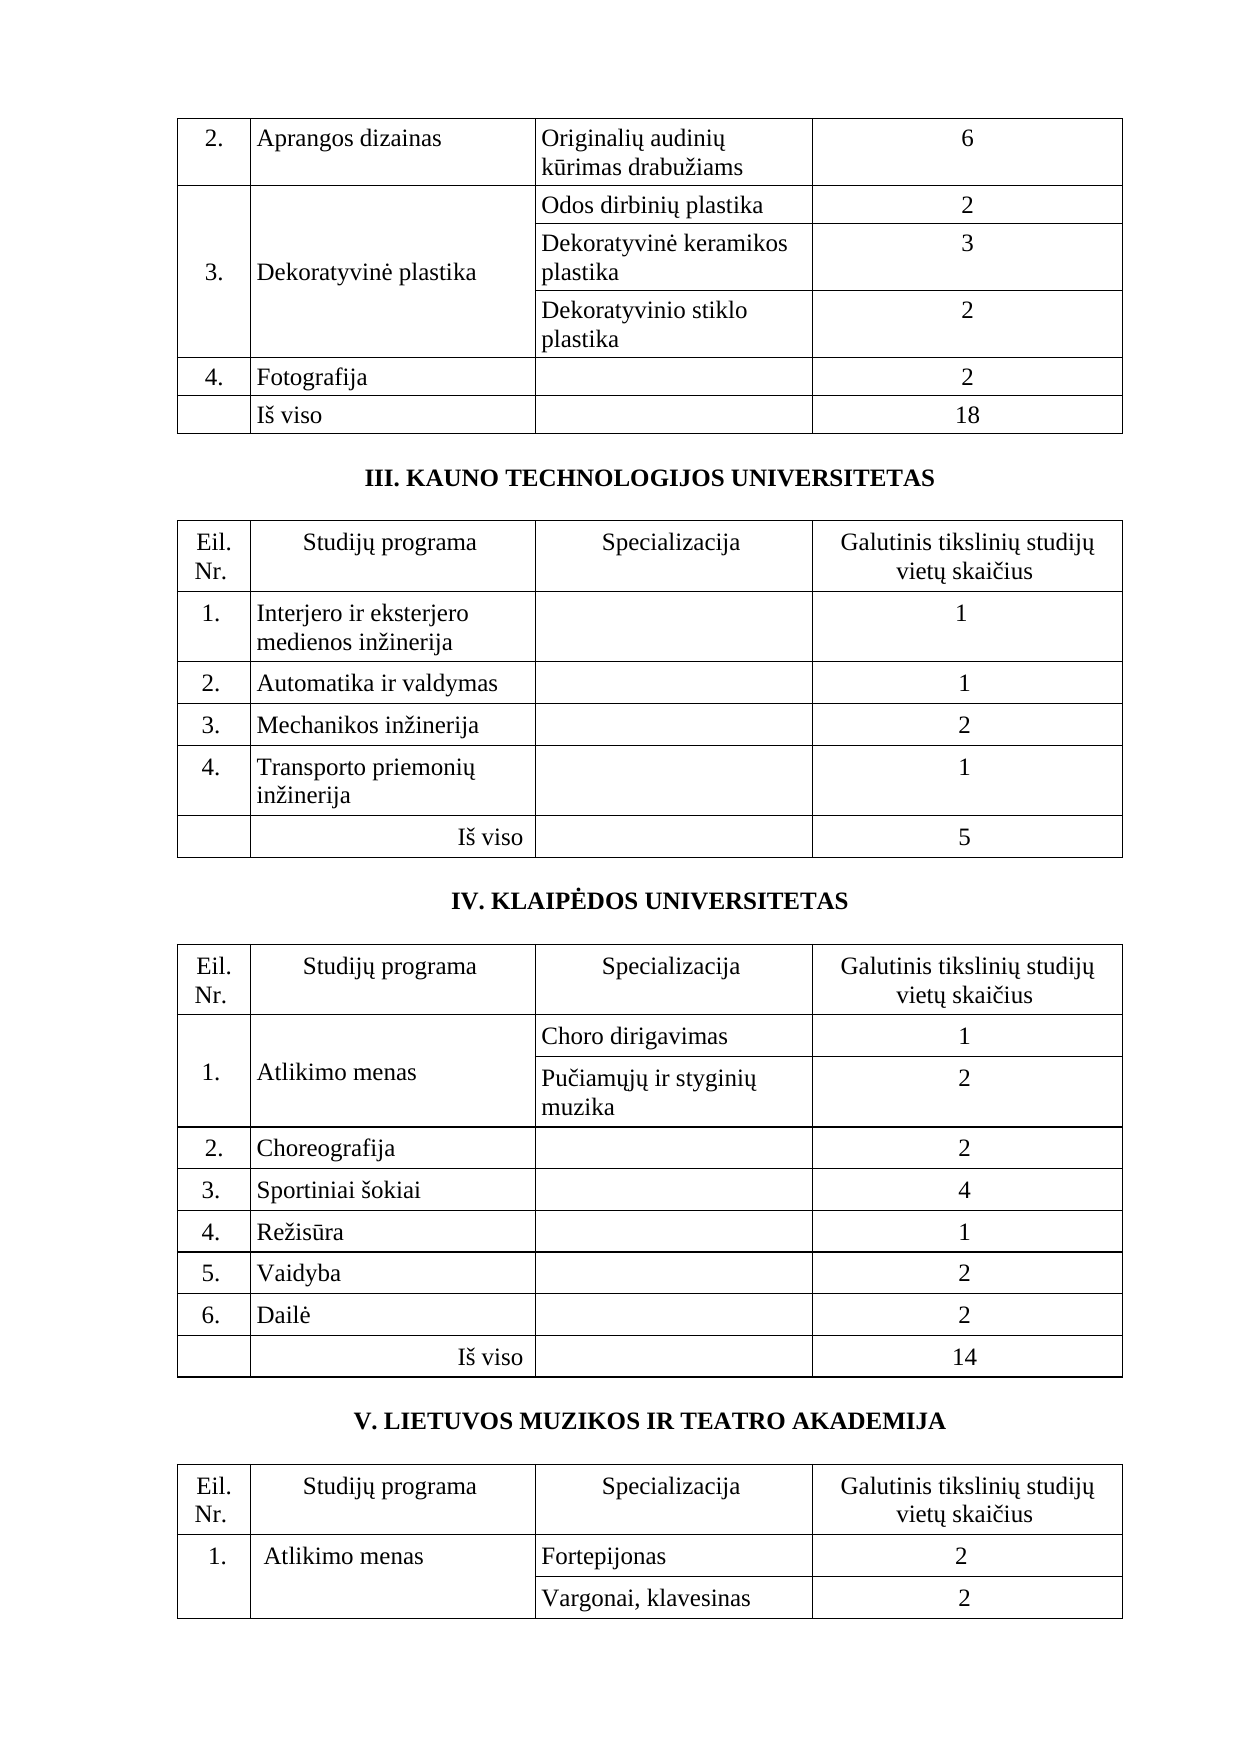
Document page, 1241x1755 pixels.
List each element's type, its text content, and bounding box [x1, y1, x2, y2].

table_cell 2 [813, 704, 1122, 744]
table_cell Choreografija [251, 1128, 535, 1168]
table_cell [536, 1336, 812, 1376]
table_cell Pučiamųjų ir styginių muzika [536, 1057, 812, 1126]
table_header Eil. Nr. [178, 945, 250, 1014]
table_cell Dekoratyvinė keramikos plastika [536, 224, 812, 290]
table_cell 5. [178, 1253, 250, 1293]
table_header Specializacija [536, 1465, 812, 1534]
table_cell 3. [178, 704, 250, 744]
table_cell Atlikimo menas [251, 1015, 535, 1126]
table_cell [178, 396, 250, 433]
table_cell [536, 816, 812, 857]
table_header Galutinis tikslinių studijų vietų skaičius [813, 945, 1122, 1014]
table_cell 2. [178, 1128, 250, 1168]
table_cell [536, 746, 812, 815]
table_cell [178, 816, 250, 857]
table_cell Transporto priemonių inžinerija [251, 746, 535, 815]
table_cell Odos dirbinių plastika [536, 186, 812, 223]
table_cell Fotografija [251, 358, 535, 395]
table_cell Dekoratyvinio stiklo plastika [536, 291, 812, 357]
table_header Galutinis tikslinių studijų vietų skaičius [813, 1465, 1122, 1534]
table_cell Režisūra [251, 1211, 535, 1251]
table_cell [536, 592, 812, 661]
table_cell 6 [813, 119, 1122, 185]
table_cell 4 [813, 1169, 1122, 1210]
table_cell Choro dirigavimas [536, 1015, 812, 1056]
table_cell [536, 358, 812, 395]
table_cell 4. [178, 358, 250, 395]
table_header Galutinis tikslinių studijų vietų skaičius [813, 521, 1122, 591]
table_cell 2 [813, 1294, 1122, 1335]
table_header Specializacija [536, 521, 812, 591]
table_cell Interjero ir eksterjero medienos inžinerija [251, 592, 535, 661]
table_cell 2. [178, 662, 250, 703]
table_cell Fortepijonas [536, 1535, 812, 1576]
text IV. KLAIPĖDOS UNIVERSITETAS [177, 886, 1122, 915]
table_cell [536, 1253, 812, 1293]
table_cell 5 [813, 816, 1122, 857]
table_cell 6. [178, 1294, 250, 1335]
table_header Specializacija [536, 945, 812, 1014]
table_cell 1. [178, 1535, 250, 1617]
table_cell [536, 1169, 812, 1210]
table_cell 1. [178, 592, 250, 661]
table_cell 1 [813, 1211, 1122, 1251]
table_cell 3. [178, 186, 250, 357]
table_cell Iš viso [251, 1336, 535, 1376]
table_cell 3. [178, 1169, 250, 1210]
table_cell 1. [178, 1015, 250, 1126]
table_cell Vaidyba [251, 1253, 535, 1293]
table_cell 2 [813, 1535, 1122, 1576]
text III. KAUNO TECHNOLOGIJOS UNIVERSITETAS [177, 463, 1122, 492]
table_cell 2 [813, 186, 1122, 223]
table_cell Iš viso [251, 396, 535, 433]
text V. LIETUVOS MUZIKOS IR TEATRO AKADEMIJA [177, 1406, 1122, 1435]
table_cell Mechanikos inžinerija [251, 704, 535, 744]
table_cell 1 [813, 662, 1122, 703]
table_cell 4. [178, 1211, 250, 1251]
table_header Eil. Nr. [178, 1465, 250, 1534]
table_cell 2 [813, 1128, 1122, 1168]
table_cell [536, 396, 812, 433]
table_cell 2 [813, 358, 1122, 395]
table_cell Dailė [251, 1294, 535, 1335]
table_cell Iš viso [251, 816, 535, 857]
table_cell Originalių audinių kūrimas drabužiams [536, 119, 812, 185]
table_cell Atlikimo menas [251, 1535, 535, 1617]
table_header Studijų programa [251, 521, 535, 591]
table_cell [536, 1211, 812, 1251]
table_cell 2 [813, 1577, 1122, 1617]
table_cell 14 [813, 1336, 1122, 1376]
table_header Studijų programa [251, 1465, 535, 1534]
table_cell [536, 662, 812, 703]
table_cell Vargonai, klavesinas [536, 1577, 812, 1617]
table_cell 1 [813, 1015, 1122, 1056]
table_cell Automatika ir valdymas [251, 662, 535, 703]
table_cell [178, 1336, 250, 1376]
table_cell 2 [813, 291, 1122, 357]
table_cell 1 [813, 746, 1122, 815]
table_cell 2 [813, 1253, 1122, 1293]
table_cell Aprangos dizainas [251, 119, 535, 185]
table_cell [536, 704, 812, 744]
table_cell Sportiniai šokiai [251, 1169, 535, 1210]
table_cell 4. [178, 746, 250, 815]
table_cell Dekoratyvinė plastika [251, 186, 535, 357]
table_cell 18 [813, 396, 1122, 433]
table_cell 3 [813, 224, 1122, 290]
table_cell 2 [813, 1057, 1122, 1126]
table_cell 1 [813, 592, 1122, 661]
table_cell [536, 1128, 812, 1168]
table_cell [536, 1294, 812, 1335]
table_header Eil. Nr. [178, 521, 250, 591]
table_header Studijų programa [251, 945, 535, 1014]
table_cell 2. [178, 119, 250, 185]
